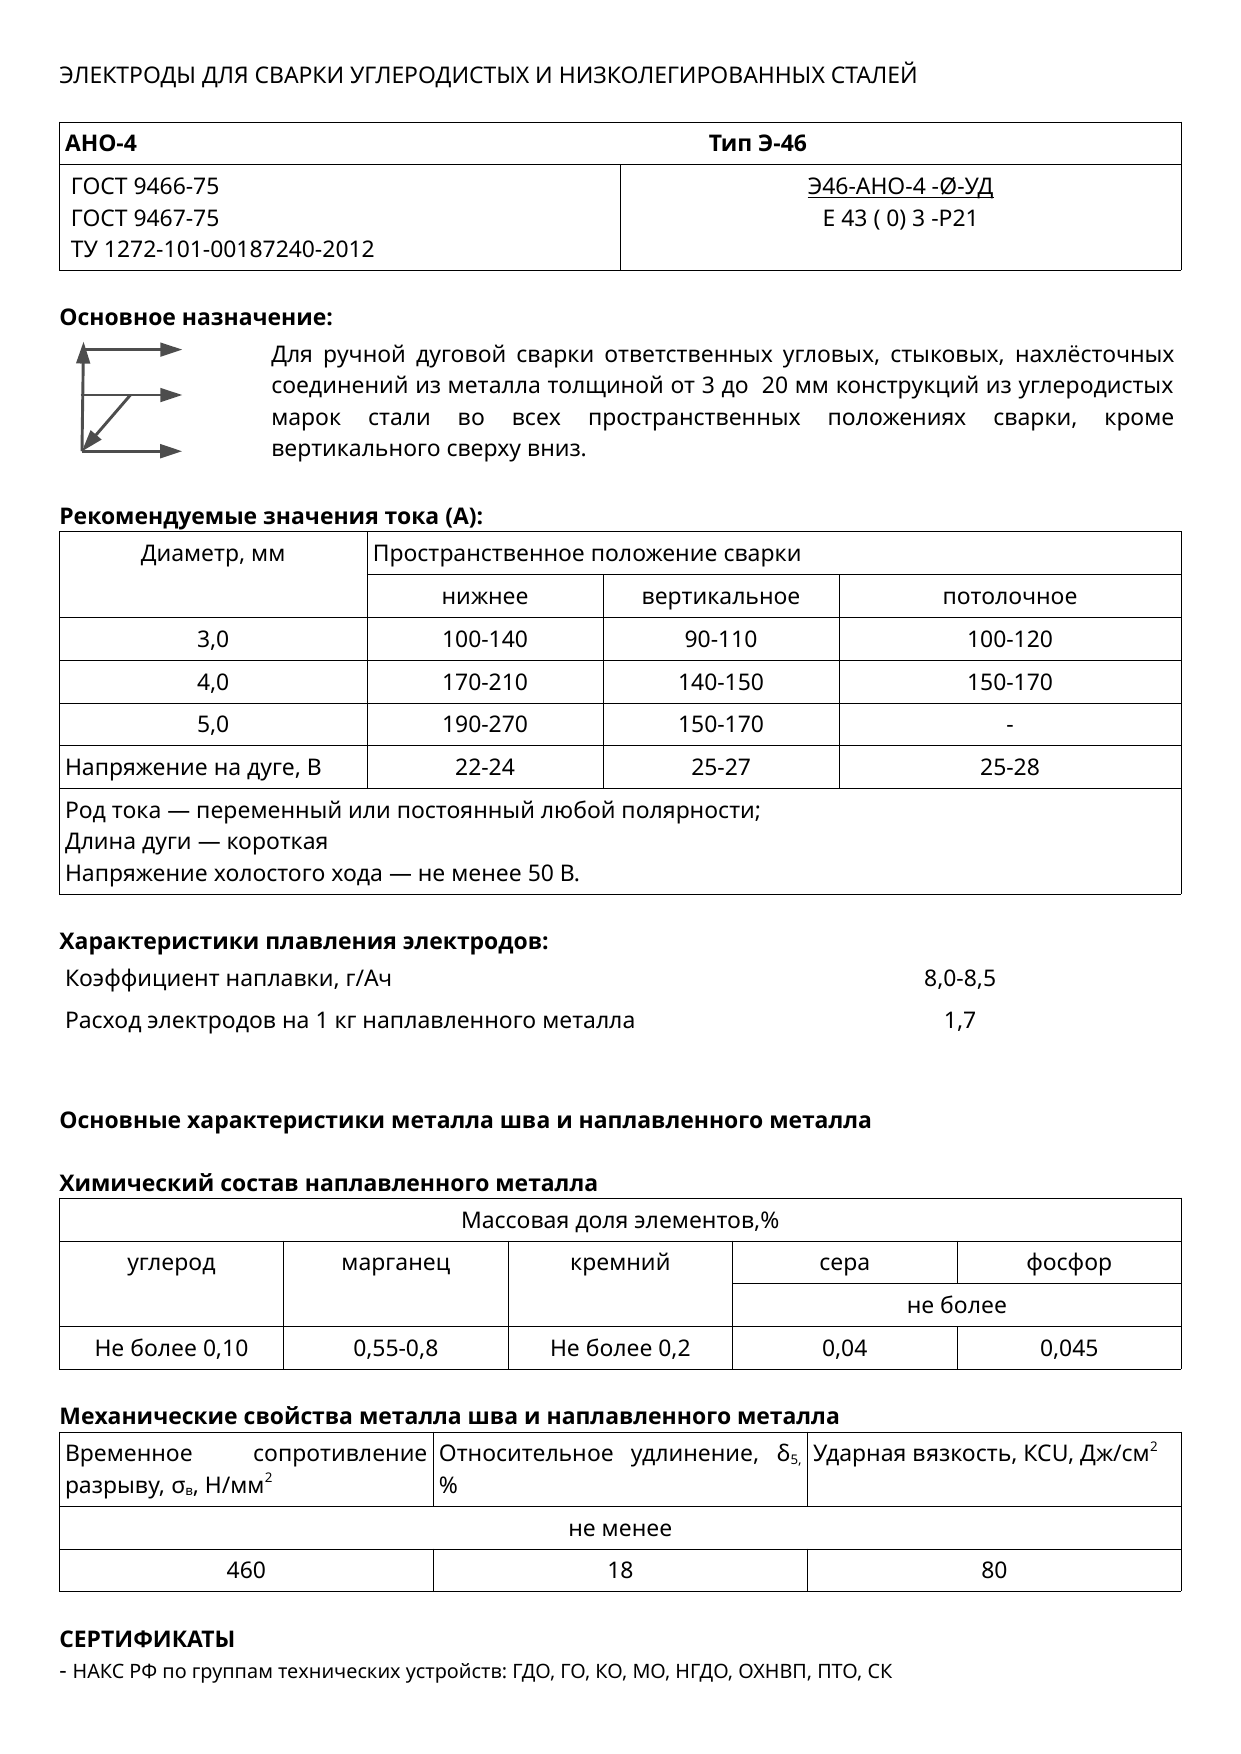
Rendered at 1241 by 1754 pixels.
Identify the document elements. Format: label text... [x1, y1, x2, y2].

table_header Для ручной дуговой сварки ответственных угловых, стыковых, нахлёсточных соединений из металла толщиной от 3 до 20 мм конструкций из углеродистых марок стали во всех пространственных положениях сварки, кроме вертикального сверху вниз. [265, 332, 1181, 469]
table_header Пространственное положение сварки [368, 532, 1181, 574]
table_header [59, 332, 265, 469]
table_cell 90-110 [604, 618, 839, 660]
table_cell потолочное [840, 575, 1181, 617]
table_header 8,0-8,5 [739, 956, 1181, 999]
table_cell 150-170 [840, 661, 1181, 702]
text Основные характеристики металла шва и наплавленного металла [59, 1104, 1181, 1135]
table_header Относительное удлинение, δ5, % [434, 1433, 807, 1506]
table_cell нижнее [368, 575, 603, 617]
table_cell 190-270 [368, 704, 603, 745]
table_cell 140-150 [604, 661, 839, 702]
table_cell Род тока — переменный или постоянный любой полярности; Длина дуги — короткая Напряжение холостого хода — не менее 50 В. [60, 789, 1181, 893]
table_cell 460 [60, 1550, 433, 1591]
table_header АНО-4 Тип Э-46 [60, 123, 1181, 164]
table_cell углерод [60, 1242, 283, 1326]
table_cell марганец [284, 1242, 508, 1326]
table_cell 22-24 [368, 746, 603, 788]
table_cell вертикальное [604, 575, 839, 617]
table_cell Не более 0,10 [60, 1327, 283, 1369]
table_cell 3,0 [60, 618, 367, 660]
table_cell 0,55-0,8 [284, 1327, 508, 1369]
table_cell 25-27 [604, 746, 839, 788]
table_cell не менее [60, 1507, 1181, 1548]
table_cell 4,0 [60, 661, 367, 702]
text ЭЛЕКТРОДЫ ДЛЯ СВАРКИ УГЛЕРОДИСТЫХ И НИЗКОЛЕГИРОВАННЫХ СТАЛЕЙ [59, 59, 1181, 90]
table_cell 5,0 [60, 704, 367, 745]
table_cell 150-170 [604, 704, 839, 745]
text Химический состав наплавленного металла [59, 1166, 1181, 1198]
table_header Временное сопротивление разрыву, σв, Н/мм2 [60, 1433, 433, 1506]
table_cell Расход электродов на 1 кг наплавленного металла [59, 999, 739, 1073]
table_cell не более [733, 1284, 1181, 1326]
table_cell - [840, 704, 1181, 745]
text Рекомендуемые значения тока (А): [59, 500, 1181, 531]
table_cell Не более 0,2 [509, 1327, 732, 1369]
table_cell 0,045 [958, 1327, 1181, 1369]
text Основное назначение: [59, 301, 1181, 332]
table_cell 25-28 [840, 746, 1181, 788]
table_cell 18 [434, 1550, 807, 1591]
text СЕРТИФИКАТЫ [59, 1623, 1181, 1654]
table_header Массовая доля элементов,% [60, 1199, 1181, 1241]
table_cell фосфор [958, 1242, 1181, 1283]
table_cell 100-140 [368, 618, 603, 660]
table_cell Напряжение на дуге, В [60, 746, 367, 788]
table_header Ударная вязкость, КСU, Дж/см2 [808, 1433, 1181, 1506]
table_cell сера [733, 1242, 957, 1283]
text - НАКС РФ по группам технических устройств: ГДО, ГО, КО, МО, НГДО, ОХНВП, ПТО, СК [59, 1654, 1181, 1685]
table_cell 1,7 [739, 999, 1181, 1073]
table_cell Э46-АНО-4 -Ø-УД Е 43 ( 0) 3 -Р21 [621, 165, 1181, 270]
table_cell кремний [509, 1242, 732, 1326]
table_cell 80 [808, 1550, 1181, 1591]
table_cell 170-210 [368, 661, 603, 702]
text Характеристики плавления электродов: [59, 925, 1181, 956]
table_header Коэффициент наплавки, г/Ач [59, 956, 739, 999]
table_cell ГОСТ 9466-75 ГОСТ 9467-75 ТУ 1272-101-00187240-2012 [60, 165, 620, 270]
table_header Диаметр, мм [60, 532, 367, 617]
table_cell 0,04 [733, 1327, 957, 1369]
text Механические свойства металла шва и наплавленного металла [59, 1400, 1181, 1432]
table_cell 100-120 [840, 618, 1181, 660]
